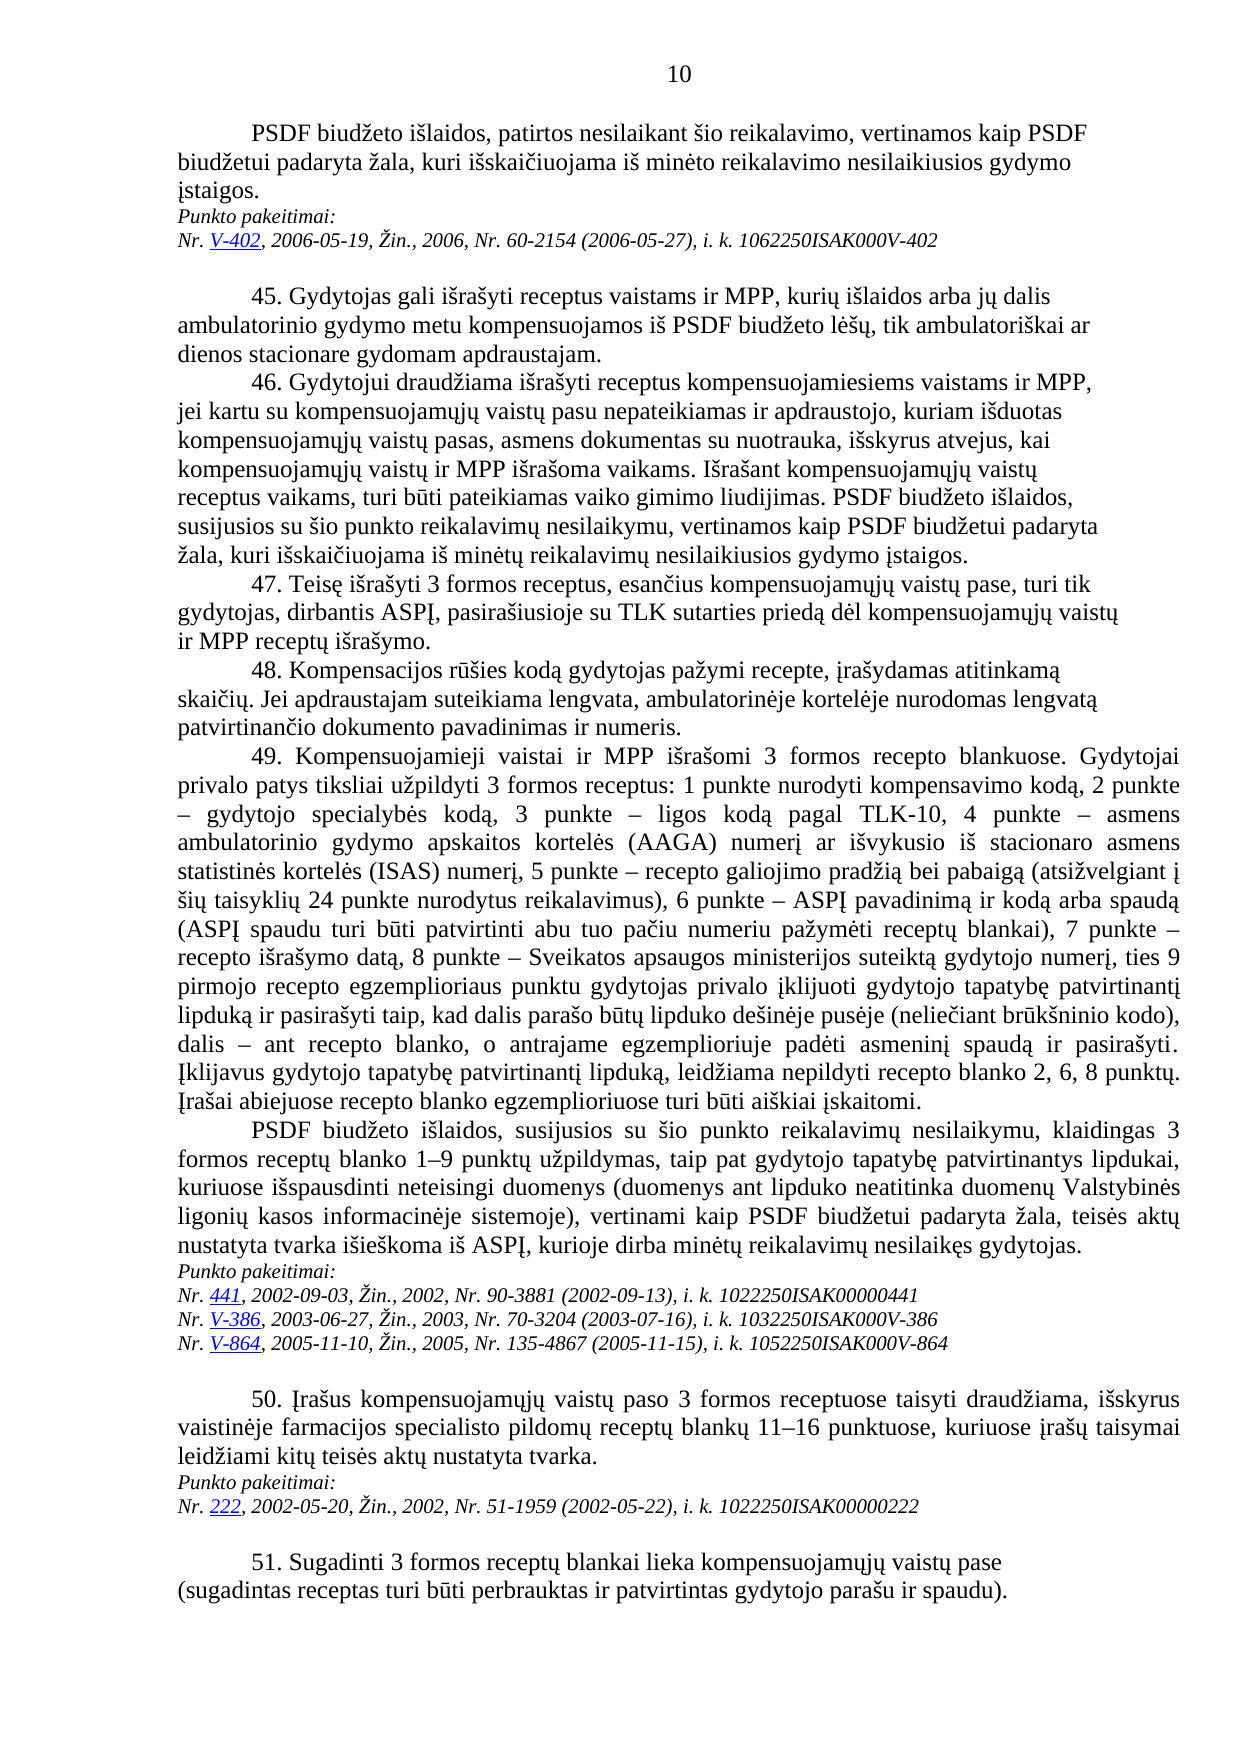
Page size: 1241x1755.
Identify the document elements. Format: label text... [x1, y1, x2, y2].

text Nr. 441, 2002-09-03, Žin., 2002, Nr. 90-3881 (2002-09-13), i. k. 1022250ISAK00000441 [177, 1283, 1181, 1307]
text 46. Gydytojui draudžiama išrašyti receptus kompensuojamiesiems vaistams ir MPP, jei kartu su kompensuojamųjų vaistų pasu nepateikiamas ir apdraustojo, kuriam išduotas kompensuojamųjų vaistų pasas, asmens dokumentas su nuotrauka, išskyrus atvejus, kai kompensuojamųjų vaistų ir MPP išrašoma vaikams. Išrašant kompensuojamųjų vaistų receptus vaikams, turi būti pateikiamas vaiko gimimo liudijimas. PSDF biudžeto išlaidos, susijusios su šio punkto reikalavimų nesilaikymu, vertinamos kaip PSDF biudžetui padaryta žala, kuri išskaičiuojama iš minėtų reikalavimų nesilaikiusios gydymo įstaigos. [177, 367, 1122, 569]
text PSDF biudžeto išlaidos, patirtos nesilaikant šio reikalavimo, vertinamos kaip PSDF biudžetui padaryta žala, kuri išskaičiuojama iš minėto reikalavimo nesilaikiusios gydymo įstaigos. [177, 118, 1122, 204]
text Nr. V-402, 2006-05-19, Žin., 2006, Nr. 60-2154 (2006-05-27), i. k. 1062250ISAK000V-402 [177, 228, 1181, 252]
text 45. Gydytojas gali išrašyti receptus vaistams ir MPP, kurių išlaidos arba jų dalis ambulatorinio gydymo metu kompensuojamos iš PSDF biudžeto lėšų, tik ambulatoriškai ar dienos stacionare gydomam apdraustajam. [177, 281, 1122, 367]
text 49. Kompensuojamieji vaistai ir MPP išrašomi 3 formos recepto blankuose. Gydytojai privalo patys tiksliai užpildyti 3 formos receptus: 1 punkte nurodyti kompensavimo kodą, 2 punkte – gydytojo specialybės kodą, 3 punkte – ligos kodą pagal TLK-10, 4 punkte – asmens ambulatorinio gydymo apskaitos kortelės (AAGA) numerį ar išvykusio iš stacionaro asmens statistinės kortelės (ISAS) numerį, 5 punkte – recepto galiojimo pradžią bei pabaigą (atsižvelgiant į šių taisyklių 24 punkte nurodytus reikalavimus), 6 punkte – ASPĮ pavadinimą ir kodą arba spaudą (ASPĮ spaudu turi būti patvirtinti abu tuo pačiu numeriu pažymėti receptų blankai), 7 punkte – recepto išrašymo datą, 8 punkte – Sveikatos apsaugos ministerijos suteiktą gydytojo numerį, ties 9 pirmojo recepto egzemplioriaus punktu gydytojas privalo įklijuoti gydytojo tapatybę patvirtinantį lipduką ir pasirašyti taip, kad dalis parašo būtų lipduko dešinėje pusėje (neliečiant brūkšninio kodo), dalis – ant recepto blanko, o antrajame egzemplioriuje padėti asmeninį spaudą ir pasirašyti. Įklijavus gydytojo tapatybę patvirtinantį lipduką, leidžiama nepildyti recepto blanko 2, 6, 8 punktų. Įrašai abiejuose recepto blanko egzemplioriuose turi būti aiškiai įskaitomi. [177, 741, 1181, 1115]
text 50. Įrašus kompensuojamųjų vaistų paso 3 formos receptuose taisyti draudžiama, išskyrus vaistinėje farmacijos specialisto pildomų receptų blankų 11–16 punktuose, kuriuose įrašų taisymai leidžiami kitų teisės aktų nustatyta tvarka. [177, 1384, 1181, 1470]
text PSDF biudžeto išlaidos, susijusios su šio punkto reikalavimų nesilaikymu, klaidingas 3 formos receptų blanko 1–9 punktų užpildymas, taip pat gydytojo tapatybę patvirtinantys lipdukai, kuriuose išspausdinti neteisingi duomenys (duomenys ant lipduko neatitinka duomenų Valstybinės ligonių kasos informacinėje sistemoje), vertinami kaip PSDF biudžetui padaryta žala, teisės aktų nustatyta tvarka išieškoma iš ASPĮ, kurioje dirba minėtų reikalavimų nesilaikęs gydytojas. [177, 1115, 1181, 1259]
text 47. Teisę išrašyti 3 formos receptus, esančius kompensuojamųjų vaistų pase, turi tik gydytojas, dirbantis ASPĮ, pasirašiusioje su TLK sutarties priedą dėl kompensuojamųjų vaistų ir MPP receptų išrašymo. [177, 569, 1122, 655]
text 51. Sugadinti 3 formos receptų blankai lieka kompensuojamųjų vaistų pase (sugadintas receptas turi būti perbrauktas ir patvirtintas gydytojo parašu ir spaudu). [177, 1547, 1122, 1604]
text Punkto pakeitimai: [177, 204, 1181, 228]
text Nr. V-386, 2003-06-27, Žin., 2003, Nr. 70-3204 (2003-07-16), i. k. 1032250ISAK000V-386 [177, 1307, 1181, 1331]
text Punkto pakeitimai: [177, 1259, 1181, 1283]
text Nr. V-864, 2005-11-10, Žin., 2005, Nr. 135-4867 (2005-11-15), i. k. 1052250ISAK000V-864 [177, 1331, 1181, 1355]
text Punkto pakeitimai: [177, 1470, 1181, 1494]
text 48. Kompensacijos rūšies kodą gydytojas pažymi recepte, įrašydamas atitinkamą skaičių. Jei apdraustajam suteikiama lengvata, ambulatorinėje kortelėje nurodomas lengvatą patvirtinančio dokumento pavadinimas ir numeris. [177, 655, 1122, 741]
text Nr. 222, 2002-05-20, Žin., 2002, Nr. 51-1959 (2002-05-22), i. k. 1022250ISAK00000222 [177, 1494, 1181, 1518]
